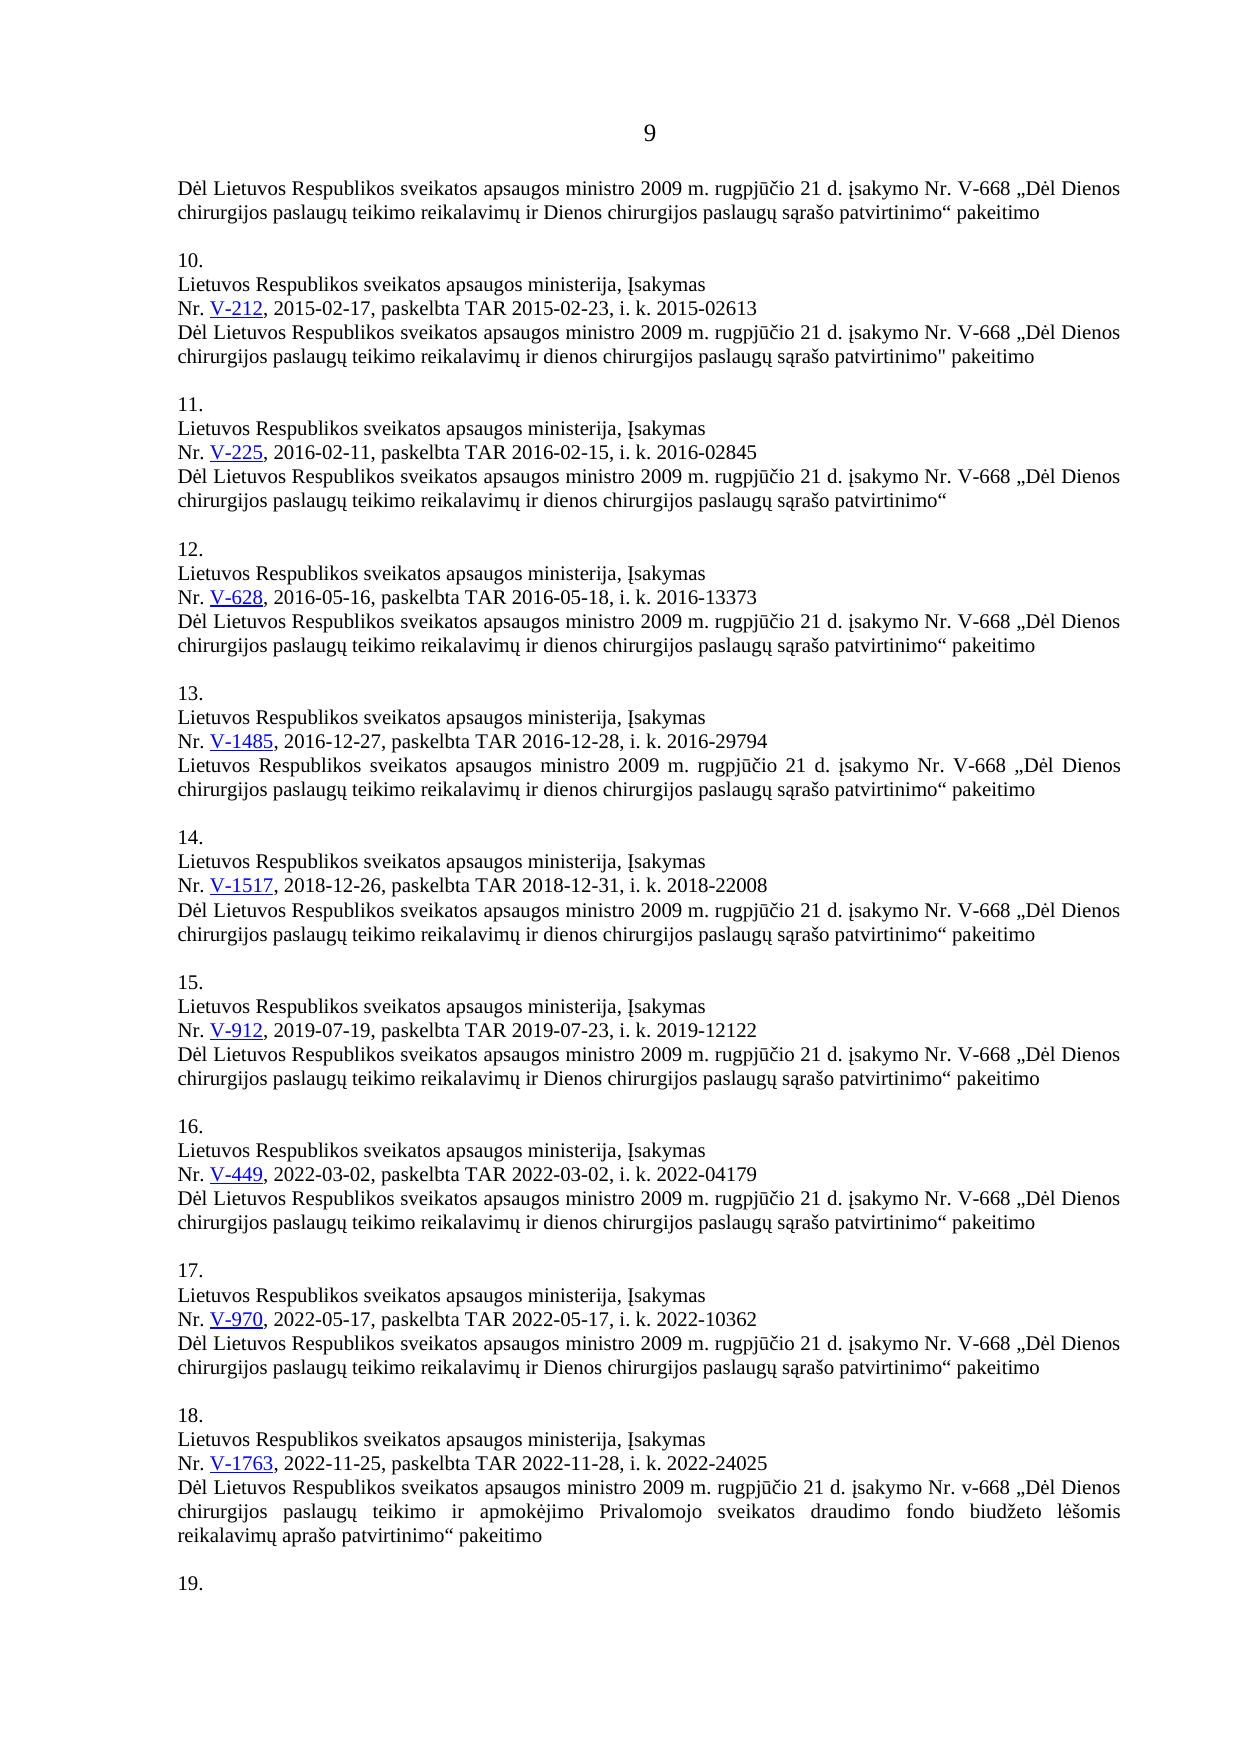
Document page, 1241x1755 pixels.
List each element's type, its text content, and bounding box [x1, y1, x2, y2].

text Dėl Lietuvos Respublikos sveikatos apsaugos ministro 2009 m. rugpjūčio 21 d. įsakymo Nr. V-668 „Dėl Dienos chirurgijos paslaugų teikimo reikalavimų ir Dienos chirurgijos paslaugų sąrašo patvirtinimo“ pakeitimo [177, 176, 1122, 224]
text Nr. V-970, 2022-05-17, paskelbta TAR 2022-05-17, i. k. 2022-10362 [177, 1307, 1122, 1331]
text Lietuvos Respublikos sveikatos apsaugos ministerija, Įsakymas [177, 994, 1122, 1018]
text Nr. V-628, 2016-05-16, paskelbta TAR 2016-05-18, i. k. 2016-13373 [177, 585, 1122, 609]
text 13. [177, 681, 1122, 705]
text Nr. V-1517, 2018-12-26, paskelbta TAR 2018-12-31, i. k. 2018-22008 [177, 873, 1122, 897]
text Lietuvos Respublikos sveikatos apsaugos ministerija, Įsakymas [177, 1427, 1122, 1451]
text 14. [177, 825, 1122, 849]
text Nr. V-449, 2022-03-02, paskelbta TAR 2022-03-02, i. k. 2022-04179 [177, 1162, 1122, 1186]
text Dėl Lietuvos Respublikos sveikatos apsaugos ministro 2009 m. rugpjūčio 21 d. įsakymo Nr. V-668 „Dėl Dienos chirurgijos paslaugų teikimo reikalavimų ir dienos chirurgijos paslaugų sąrašo patvirtinimo“ pakeitimo [177, 897, 1122, 946]
text 15. [177, 970, 1122, 994]
text Lietuvos Respublikos sveikatos apsaugos ministerija, Įsakymas [177, 272, 1122, 296]
text Nr. V-1485, 2016-12-27, paskelbta TAR 2016-12-28, i. k. 2016-29794 [177, 729, 1122, 753]
text Dėl Lietuvos Respublikos sveikatos apsaugos ministro 2009 m. rugpjūčio 21 d. įsakymo Nr. V-668 „Dėl Dienos chirurgijos paslaugų teikimo reikalavimų ir dienos chirurgijos paslaugų sąrašo patvirtinimo“ pakeitimo [177, 609, 1122, 657]
text Nr. V-225, 2016-02-11, paskelbta TAR 2016-02-15, i. k. 2016-02845 [177, 440, 1122, 464]
text Lietuvos Respublikos sveikatos apsaugos ministerija, Įsakymas [177, 705, 1122, 729]
text 19. [177, 1571, 1122, 1595]
text Nr. V-212, 2015-02-17, paskelbta TAR 2015-02-23, i. k. 2015-02613 [177, 296, 1122, 320]
text Lietuvos Respublikos sveikatos apsaugos ministerija, Įsakymas [177, 849, 1122, 873]
text Nr. V-1763, 2022-11-25, paskelbta TAR 2022-11-28, i. k. 2022-24025 [177, 1451, 1122, 1475]
text 10. [177, 248, 1122, 272]
text 12. [177, 537, 1122, 561]
text Lietuvos Respublikos sveikatos apsaugos ministerija, Įsakymas [177, 561, 1122, 585]
text 18. [177, 1403, 1122, 1427]
text Lietuvos Respublikos sveikatos apsaugos ministro 2009 m. rugpjūčio 21 d. įsakymo Nr. V-668 „Dėl Dienos chirurgijos paslaugų teikimo reikalavimų ir dienos chirurgijos paslaugų sąrašo patvirtinimo“ pakeitimo [177, 753, 1122, 801]
text Lietuvos Respublikos sveikatos apsaugos ministerija, Įsakymas [177, 1282, 1122, 1307]
text 16. [177, 1114, 1122, 1138]
text Dėl Lietuvos Respublikos sveikatos apsaugos ministro 2009 m. rugpjūčio 21 d. įsakymo Nr. V-668 „Dėl Dienos chirurgijos paslaugų teikimo reikalavimų ir Dienos chirurgijos paslaugų sąrašo patvirtinimo“ pakeitimo [177, 1331, 1122, 1379]
text Dėl Lietuvos Respublikos sveikatos apsaugos ministro 2009 m. rugpjūčio 21 d. įsakymo Nr. v-668 „Dėl Dienos chirurgijos paslaugų teikimo ir apmokėjimo Privalomojo sveikatos draudimo fondo biudžeto lėšomis reikalavimų aprašo patvirtinimo“ pakeitimo [177, 1475, 1122, 1547]
text Lietuvos Respublikos sveikatos apsaugos ministerija, Įsakymas [177, 1138, 1122, 1162]
text Lietuvos Respublikos sveikatos apsaugos ministerija, Įsakymas [177, 416, 1122, 440]
text 11. [177, 392, 1122, 416]
text Dėl Lietuvos Respublikos sveikatos apsaugos ministro 2009 m. rugpjūčio 21 d. įsakymo Nr. V-668 „Dėl Dienos chirurgijos paslaugų teikimo reikalavimų ir dienos chirurgijos paslaugų sąrašo patvirtinimo“ [177, 464, 1122, 512]
text Dėl Lietuvos Respublikos sveikatos apsaugos ministro 2009 m. rugpjūčio 21 d. įsakymo Nr. V-668 „Dėl Dienos chirurgijos paslaugų teikimo reikalavimų ir dienos chirurgijos paslaugų sąrašo patvirtinimo“ pakeitimo [177, 1186, 1122, 1234]
text Dėl Lietuvos Respublikos sveikatos apsaugos ministro 2009 m. rugpjūčio 21 d. įsakymo Nr. V-668 „Dėl Dienos chirurgijos paslaugų teikimo reikalavimų ir Dienos chirurgijos paslaugų sąrašo patvirtinimo“ pakeitimo [177, 1042, 1122, 1090]
text Nr. V-912, 2019-07-19, paskelbta TAR 2019-07-23, i. k. 2019-12122 [177, 1018, 1122, 1042]
text Dėl Lietuvos Respublikos sveikatos apsaugos ministro 2009 m. rugpjūčio 21 d. įsakymo Nr. V-668 „Dėl Dienos chirurgijos paslaugų teikimo reikalavimų ir dienos chirurgijos paslaugų sąrašo patvirtinimo" pakeitimo [177, 320, 1122, 368]
text 17. [177, 1258, 1122, 1282]
